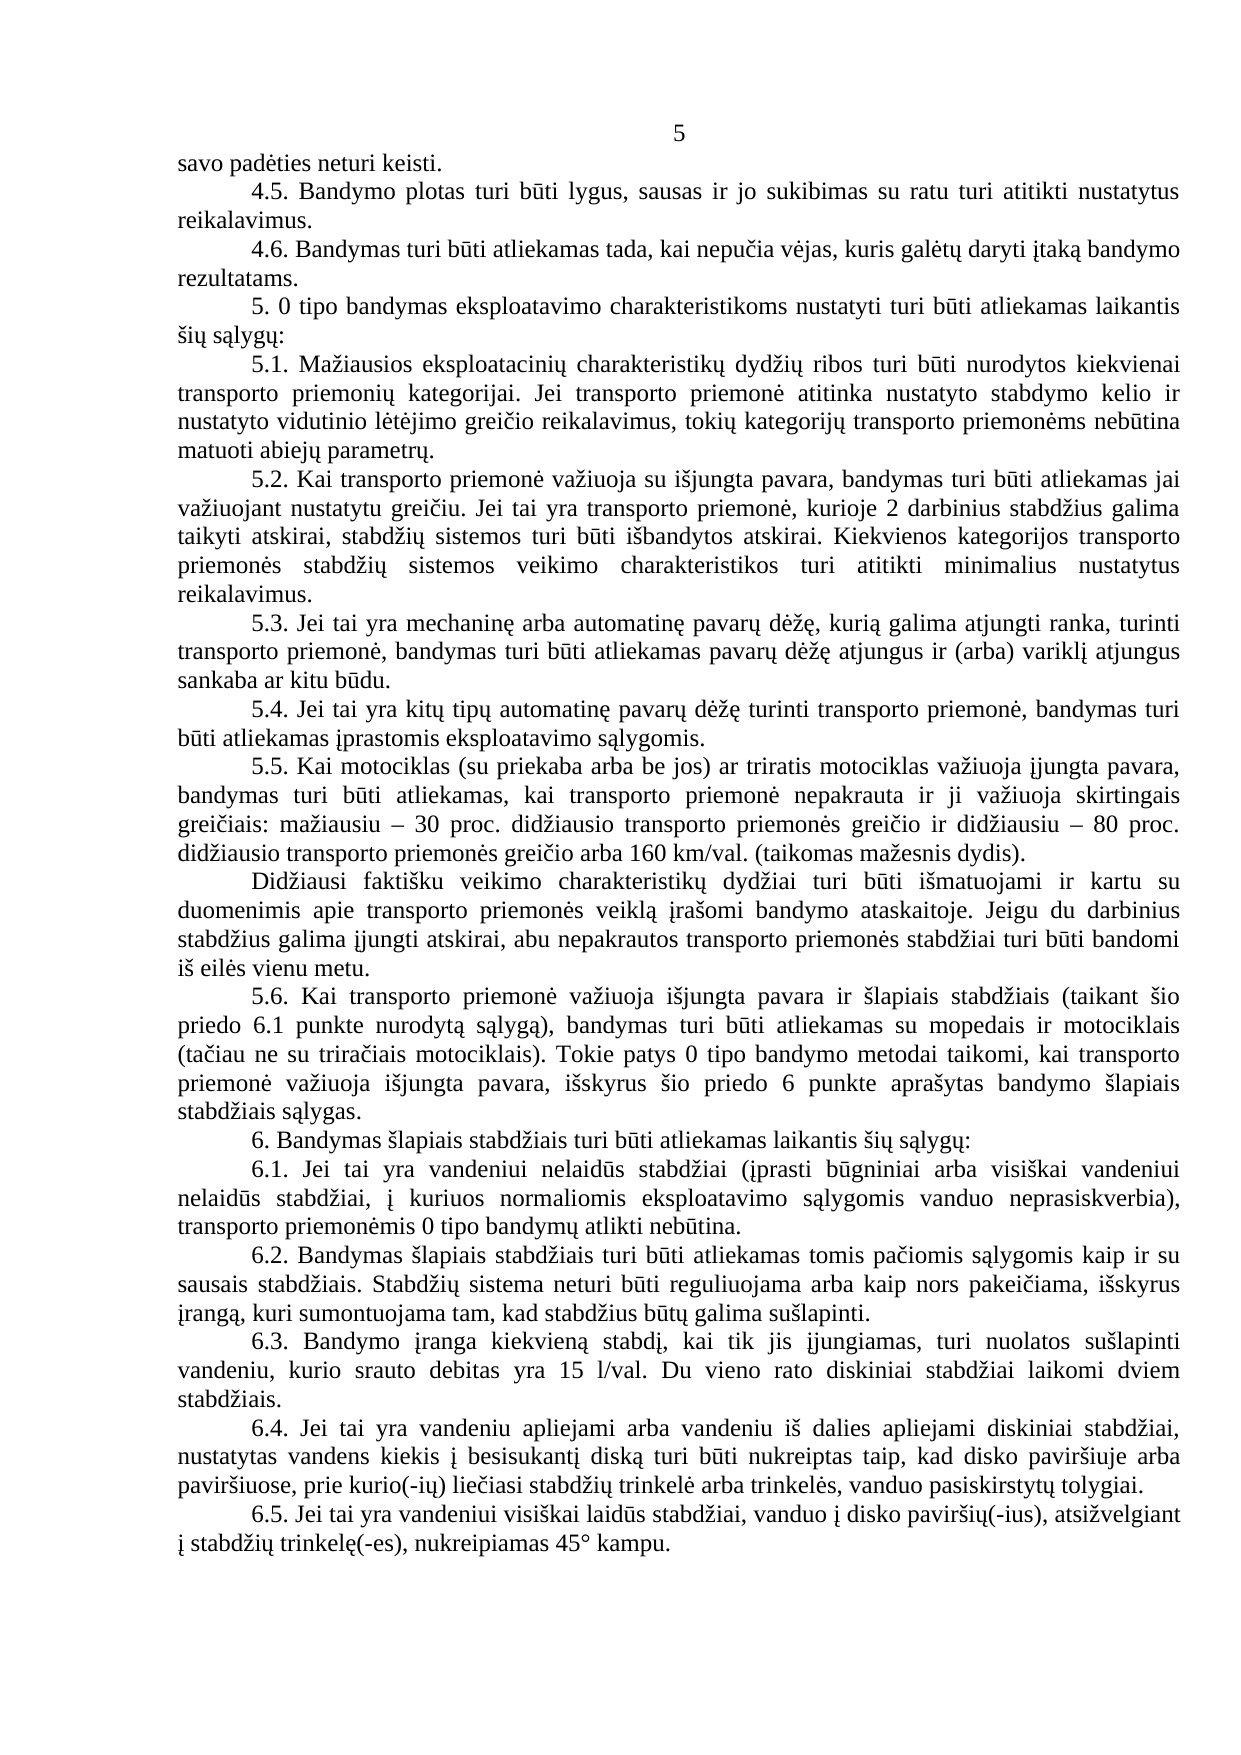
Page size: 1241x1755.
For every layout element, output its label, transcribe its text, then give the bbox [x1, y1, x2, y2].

text 5.1. Mažiausios eksploatacinių charakteristikų dydžių ribos turi būti nurodytos kiekvienai transporto priemonių kategorijai. Jei transporto priemonė atitinka nustatyto stabdymo kelio ir nustatyto vidutinio lėtėjimo greičio reikalavimus, tokių kategorijų transporto priemonėms nebūtina matuoti abiejų parametrų. [177, 349, 1181, 464]
text Didžiausi faktišku veikimo charakteristikų dydžiai turi būti išmatuojami ir kartu su duomenimis apie transporto priemonės veiklą įrašomi bandymo ataskaitoje. Jeigu du darbinius stabdžius galima įjungti atskirai, abu nepakrautos transporto priemonės stabdžiai turi būti bandomi iš eilės vienu metu. [177, 866, 1181, 981]
text 6.2. Bandymas šlapiais stabdžiais turi būti atliekamas tomis pačiomis sąlygomis kaip ir su sausais stabdžiais. Stabdžių sistema neturi būti reguliuojama arba kaip nors pakeičiama, išskyrus įrangą, kuri sumontuojama tam, kad stabdžius būtų galima sušlapinti. [177, 1240, 1181, 1326]
text 5.4. Jei tai yra kitų tipų automatinę pavarų dėžę turinti transporto priemonė, bandymas turi būti atliekamas įprastomis eksploatavimo sąlygomis. [177, 694, 1181, 751]
text 5. 0 tipo bandymas eksploatavimo charakteristikoms nustatyti turi būti atliekamas laikantis šių sąlygų: [177, 291, 1181, 349]
text 6.5. Jei tai yra vandeniui visiškai laidūs stabdžiai, vanduo į disko paviršių(-ius), atsižvelgiant į stabdžių trinkelę(-es), nukreipiamas 45° kampu. [177, 1499, 1181, 1556]
text 5.6. Kai transporto priemonė važiuoja išjungta pavara ir šlapiais stabdžiais (taikant šio priedo 6.1 punkte nurodytą sąlygą), bandymas turi būti atliekamas su mopedais ir motociklais (tačiau ne su triračiais motociklais). Tokie patys 0 tipo bandymo metodai taikomi, kai transporto priemonė važiuoja išjungta pavara, išskyrus šio priedo 6 punkte aprašytas bandymo šlapiais stabdžiais sąlygas. [177, 981, 1181, 1125]
text 5.2. Kai transporto priemonė važiuoja su išjungta pavara, bandymas turi būti atliekamas jai važiuojant nustatytu greičiu. Jei tai yra transporto priemonė, kurioje 2 darbinius stabdžius galima taikyti atskirai, stabdžių sistemos turi būti išbandytos atskirai. Kiekvienos kategorijos transporto priemonės stabdžių sistemos veikimo charakteristikos turi atitikti minimalius nustatytus reikalavimus. [177, 464, 1181, 608]
text savo padėties neturi keisti. [177, 148, 1181, 176]
text 6.4. Jei tai yra vandeniu apliejami arba vandeniu iš dalies apliejami diskiniai stabdžiai, nustatytas vandens kiekis į besisukantį diską turi būti nukreiptas taip, kad disko paviršiuje arba paviršiuose, prie kurio(-ių) liečiasi stabdžių trinkelė arba trinkelės, vanduo pasiskirstytų tolygiai. [177, 1413, 1181, 1499]
text 6.3. Bandymo įranga kiekvieną stabdį, kai tik jis įjungiamas, turi nuolatos sušlapinti vandeniu, kurio srauto debitas yra 15 l/val. Du vieno rato diskiniai stabdžiai laikomi dviem stabdžiais. [177, 1326, 1181, 1413]
text 6. Bandymas šlapiais stabdžiais turi būti atliekamas laikantis šių sąlygų: [177, 1125, 1181, 1154]
text 5.3. Jei tai yra mechaninę arba automatinę pavarų dėžę, kurią galima atjungti ranka, turinti transporto priemonė, bandymas turi būti atliekamas pavarų dėžę atjungus ir (arba) variklį atjungus sankaba ar kitu būdu. [177, 608, 1181, 694]
text 6.1. Jei tai yra vandeniui nelaidūs stabdžiai (įprasti būgniniai arba visiškai vandeniui nelaidūs stabdžiai, į kuriuos normaliomis eksploatavimo sąlygomis vanduo neprasiskverbia), transporto priemonėmis 0 tipo bandymų atlikti nebūtina. [177, 1154, 1181, 1240]
text 4.6. Bandymas turi būti atliekamas tada, kai nepučia vėjas, kuris galėtų daryti įtaką bandymo rezultatams. [177, 234, 1181, 291]
text 4.5. Bandymo plotas turi būti lygus, sausas ir jo sukibimas su ratu turi atitikti nustatytus reikalavimus. [177, 176, 1181, 234]
text 5.5. Kai motociklas (su priekaba arba be jos) ar triratis motociklas važiuoja įjungta pavara, bandymas turi būti atliekamas, kai transporto priemonė nepakrauta ir ji važiuoja skirtingais greičiais: mažiausiu – 30 proc. didžiausio transporto priemonės greičio ir didžiausiu – 80 proc. didžiausio transporto priemonės greičio arba 160 km/val. (taikomas mažesnis dydis). [177, 751, 1181, 866]
